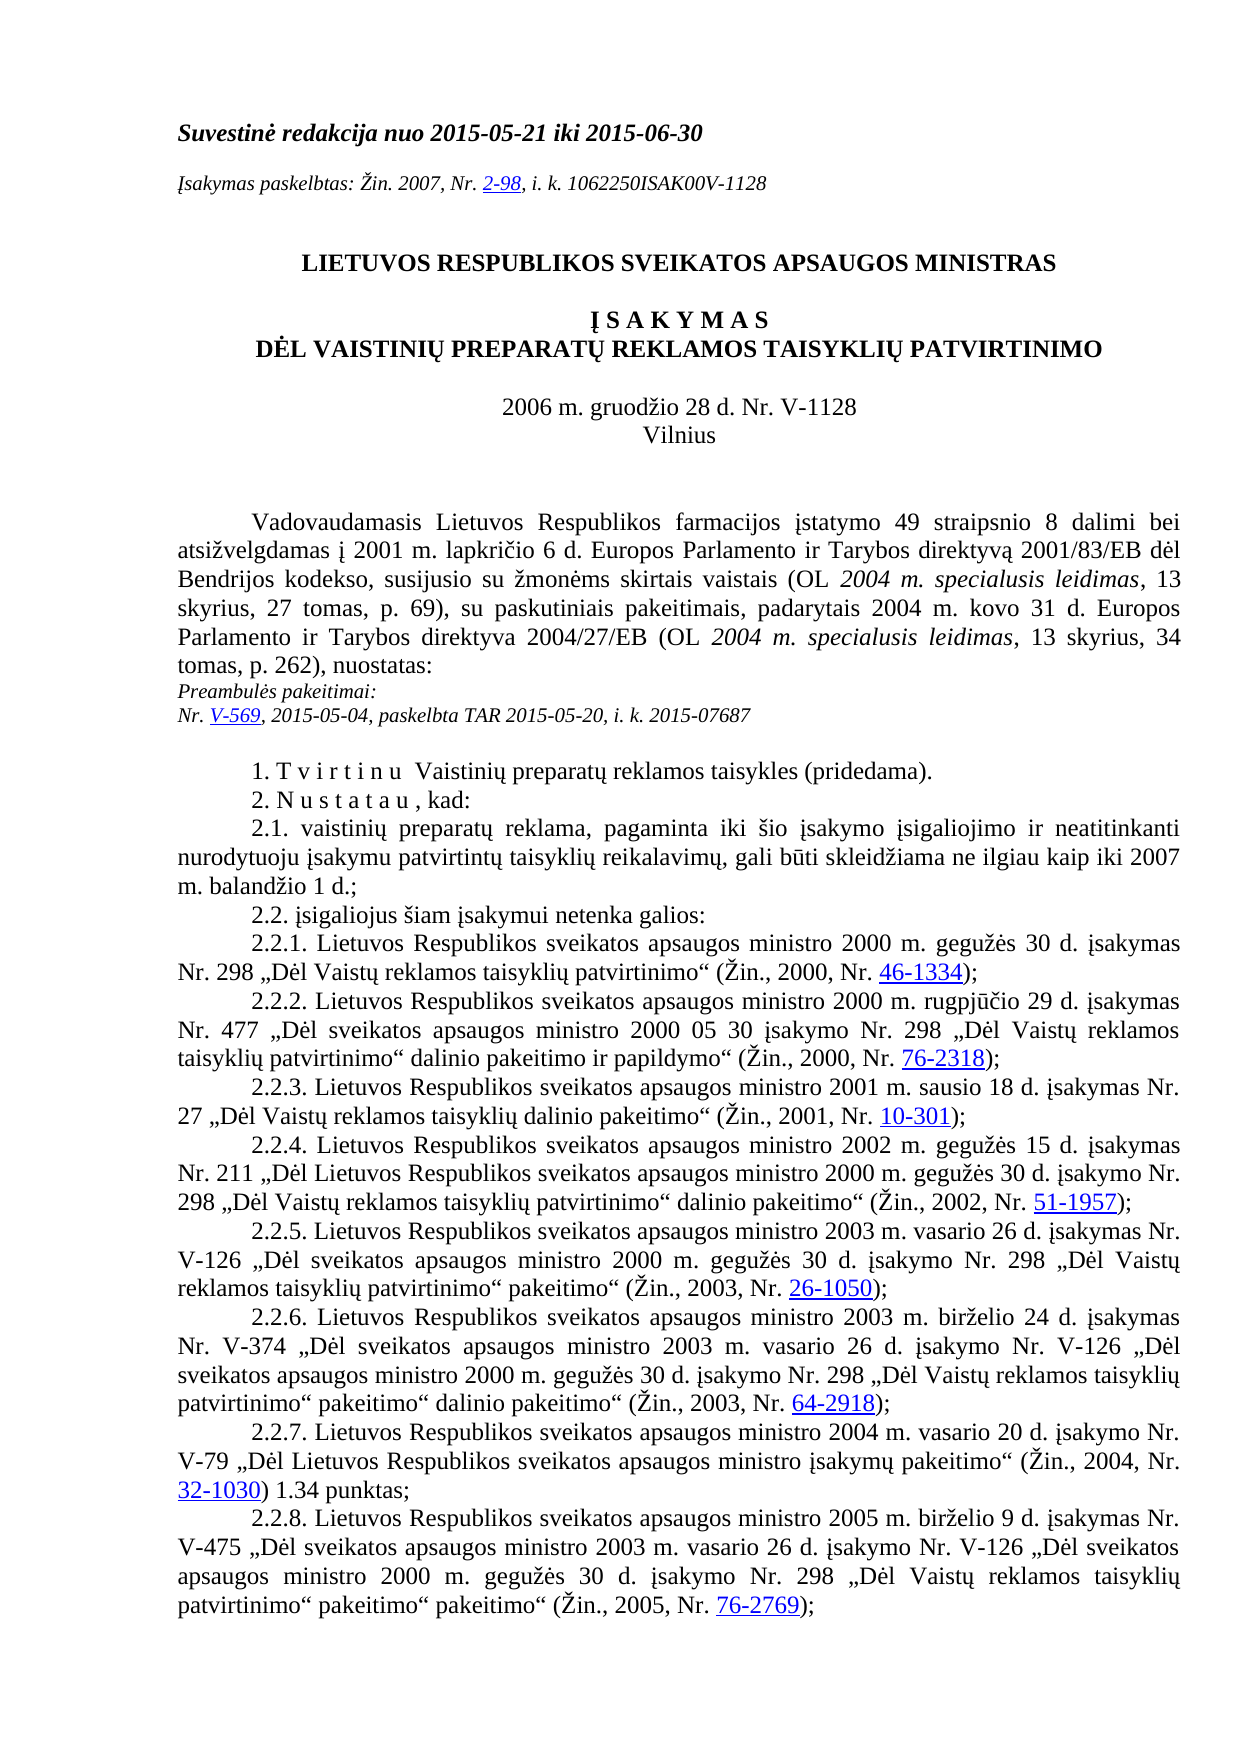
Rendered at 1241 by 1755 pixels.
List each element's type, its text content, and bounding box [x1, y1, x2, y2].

text Preambulės pakeitimai: [177, 679, 1181, 703]
text DĖL VAISTINIŲ PREPARATŲ REKLAMOS TAISYKLIŲ PATVIRTINIMO [177, 334, 1181, 363]
text Vilnius [177, 420, 1181, 449]
text 2.2.2. Lietuvos Respublikos sveikatos apsaugos ministro 2000 m. rugpjūčio 29 d. įsakymas Nr. 477 „Dėl sveikatos apsaugos ministro 2000 05 30 įsakymo Nr. 298 „Dėl Vaistų reklamos taisyklių patvirtinimo“ dalinio pakeitimo ir papildymo“ (Žin., 2000, Nr. 76-2318); [177, 986, 1181, 1072]
text 2.2.4. Lietuvos Respublikos sveikatos apsaugos ministro 2002 m. gegužės 15 d. įsakymas Nr. 211 „Dėl Lietuvos Respublikos sveikatos apsaugos ministro 2000 m. gegužės 30 d. įsakymo Nr. 298 „Dėl Vaistų reklamos taisyklių patvirtinimo“ dalinio pakeitimo“ (Žin., 2002, Nr. 51-1957); [177, 1130, 1181, 1216]
text 2.2.5. Lietuvos Respublikos sveikatos apsaugos ministro 2003 m. vasario 26 d. įsakymas Nr. V-126 „Dėl sveikatos apsaugos ministro 2000 m. gegužės 30 d. įsakymo Nr. 298 „Dėl Vaistų reklamos taisyklių patvirtinimo“ pakeitimo“ (Žin., 2003, Nr. 26-1050); [177, 1216, 1181, 1302]
text Įsakymas paskelbtas: Žin. 2007, Nr. 2-98, i. k. 1062250ISAK00V-1128 [177, 171, 1181, 195]
text Į S A K Y M A S [177, 305, 1181, 334]
text 2.2.8. Lietuvos Respublikos sveikatos apsaugos ministro 2005 m. birželio 9 d. įsakymas Nr. V-475 „Dėl sveikatos apsaugos ministro 2003 m. vasario 26 d. įsakymo Nr. V-126 „Dėl sveikatos apsaugos ministro 2000 m. gegužės 30 d. įsakymo Nr. 298 „Dėl Vaistų reklamos taisyklių patvirtinimo“ pakeitimo“ pakeitimo“ (Žin., 2005, Nr. 76-2769); [177, 1503, 1181, 1618]
text 1.Tvirtinu Vaistinių preparatų reklamos taisykles (pridedama). [177, 756, 1181, 785]
text Suvestinė redakcija nuo 2015-05-21 iki 2015-06-30 [177, 118, 1181, 147]
text 2.2.3. Lietuvos Respublikos sveikatos apsaugos ministro 2001 m. sausio 18 d. įsakymas Nr. 27 „Dėl Vaistų reklamos taisyklių dalinio pakeitimo“ (Žin., 2001, Nr. 10-301); [177, 1072, 1181, 1130]
text 2. Nustatau, kad: [177, 785, 1181, 813]
text Nr. V-569, 2015-05-04, paskelbta TAR 2015-05-20, i. k. 2015-07687 [177, 703, 1181, 727]
text 2.1. vaistinių preparatų reklama, pagaminta iki šio įsakymo įsigaliojimo ir neatitinkanti nurodytuoju įsakymu patvirtintų taisyklių reikalavimų, gali būti skleidžiama ne ilgiau kaip iki 2007 m. balandžio 1 d.; [177, 813, 1181, 900]
text 2.2.1. Lietuvos Respublikos sveikatos apsaugos ministro 2000 m. gegužės 30 d. įsakymas Nr. 298 „Dėl Vaistų reklamos taisyklių patvirtinimo“ (Žin., 2000, Nr. 46-1334); [177, 928, 1181, 986]
text 2.2. įsigaliojus šiam įsakymui netenka galios: [177, 900, 1181, 928]
text Vadovaudamasis Lietuvos Respublikos farmacijos įstatymo 49 straipsnio 8 dalimi bei atsižvelgdamas į 2001 m. lapkričio 6 d. Europos Parlamento ir Tarybos direktyvą 2001/83/EB dėl Bendrijos kodekso, susijusio su žmonėms skirtais vaistais (OL 2004 m. specialusis leidimas, 13 skyrius, 27 tomas, p. 69), su paskutiniais pakeitimais, padarytais 2004 m. kovo 31 d. Europos Parlamento ir Tarybos direktyva 2004/27/EB (OL 2004 m. specialusis leidimas, 13 skyrius, 34 tomas, p. 262), nuostatas: [177, 507, 1181, 679]
text 2006 m. gruodžio 28 d. Nr. V-1128 [177, 392, 1181, 420]
text 2.2.6. Lietuvos Respublikos sveikatos apsaugos ministro 2003 m. birželio 24 d. įsakymas Nr. V-374 „Dėl sveikatos apsaugos ministro 2003 m. vasario 26 d. įsakymo Nr. V-126 „Dėl sveikatos apsaugos ministro 2000 m. gegužės 30 d. įsakymo Nr. 298 „Dėl Vaistų reklamos taisyklių patvirtinimo“ pakeitimo“ dalinio pakeitimo“ (Žin., 2003, Nr. 64-2918); [177, 1302, 1181, 1417]
text LIETUVOS RESPUBLIKOS SVEIKATOS APSAUGOS MINISTRAS [177, 248, 1181, 277]
text 2.2.7. Lietuvos Respublikos sveikatos apsaugos ministro 2004 m. vasario 20 d. įsakymo Nr. V-79 „Dėl Lietuvos Respublikos sveikatos apsaugos ministro įsakymų pakeitimo“ (Žin., 2004, Nr. 32-1030) 1.34 punktas; [177, 1417, 1181, 1503]
